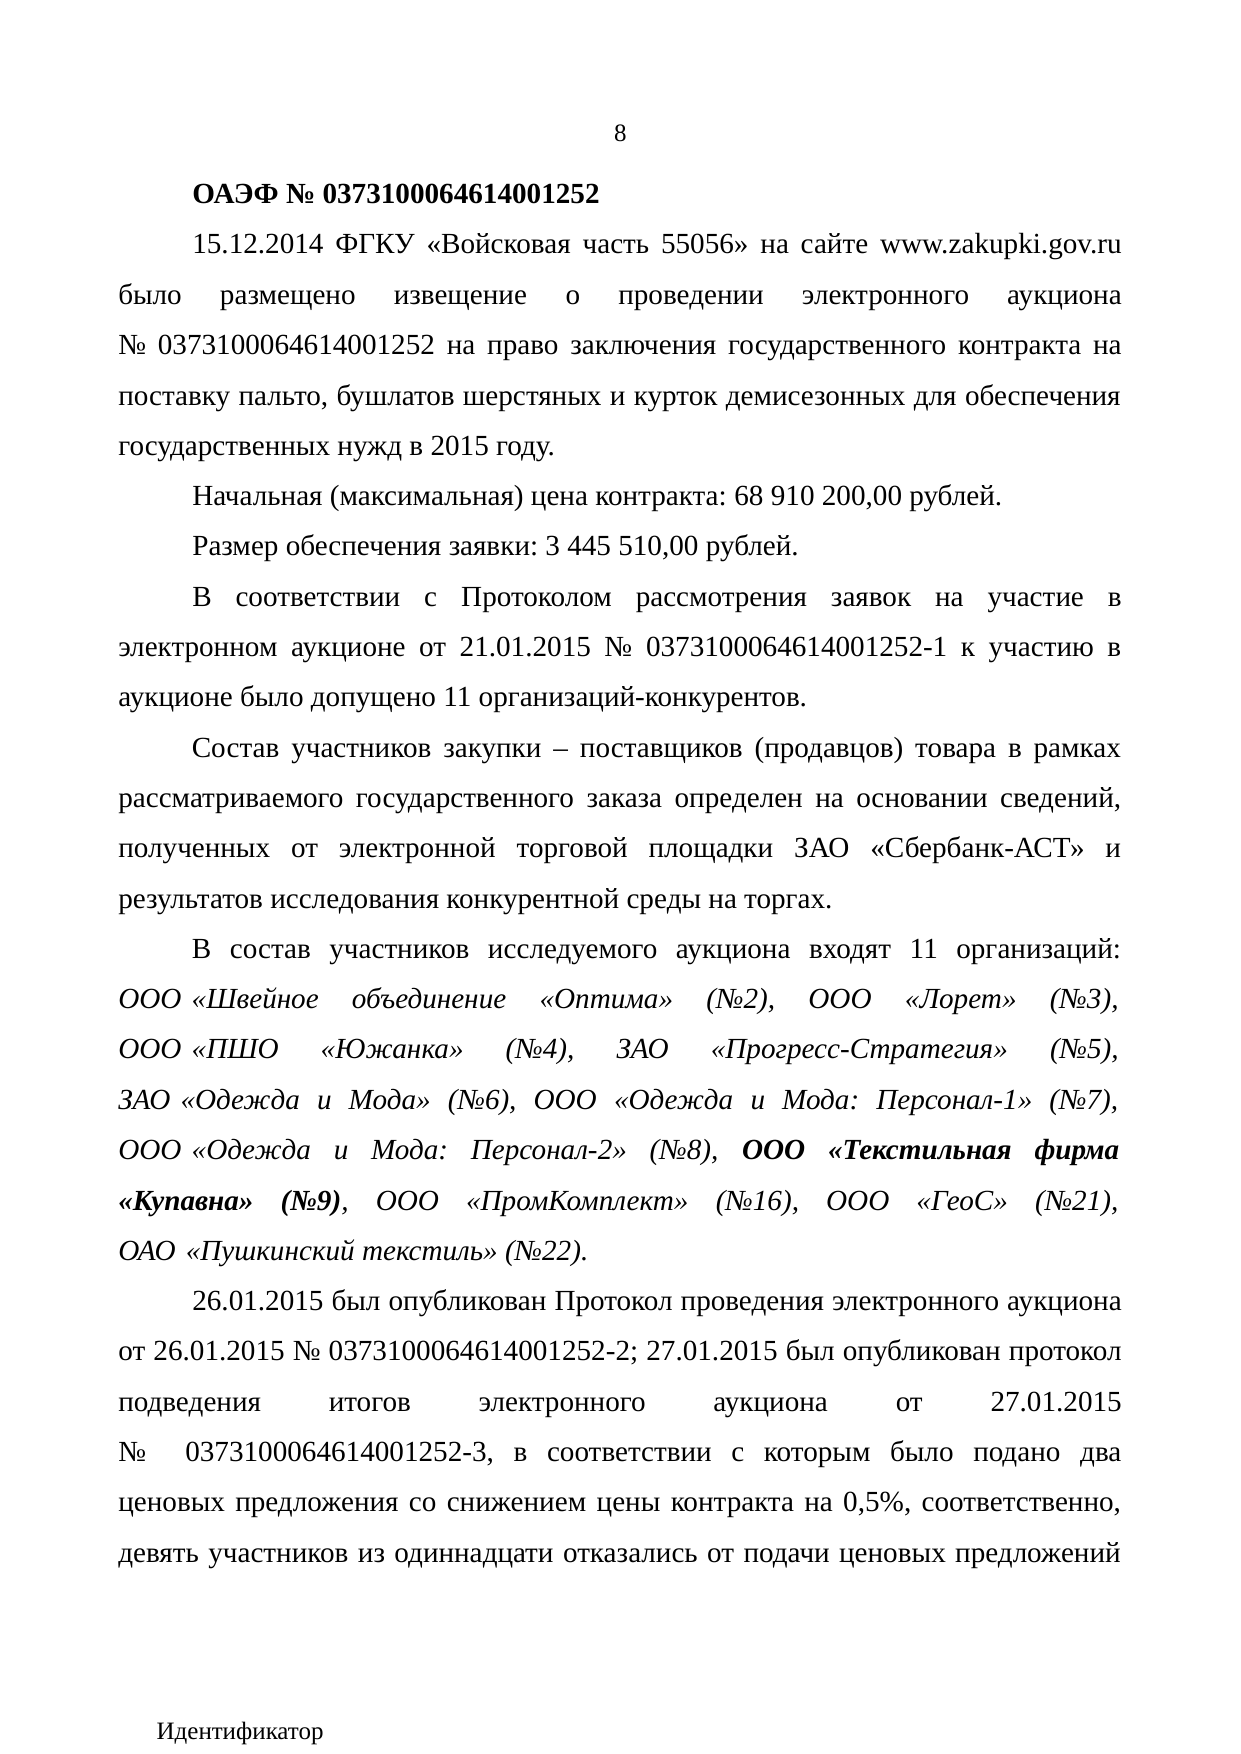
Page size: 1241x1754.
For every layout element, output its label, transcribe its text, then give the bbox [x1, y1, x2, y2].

text 26.01.2015 был опубликован Протокол проведения электронного аукциона от 26.01.2015 № 0373100064614001252-2; 27.01.2015 был опубликован протокол подведения итогов электронного аукциона от 27.01.2015 № 0373100064614001252-3, в соответствии с которым было подано два ценовых предложения со снижением цены контракта на 0,5%, соответственно, девять участников из одиннадцати отказались от подачи ценовых предложений [118, 1283, 1122, 1568]
text Начальная (максимальная) цена контракта: 68 910 200,00 рублей. [118, 478, 1122, 512]
text Состав участников закупки – поставщиков (продавцов) товара в рамках рассматриваемого государственного заказа определен на основании сведений, полученных от электронной торговой площадки ЗАО «Сбербанк-АСТ» и результатов исследования конкурентной среды на торгах. [118, 730, 1122, 914]
text В состав участников исследуемого аукциона входят 11 организаций: ООО «Швейное объединение «Оптима» (№2), ООО «Лорет» (№3), ООО «ПШО «Южанка» (№4), ЗАО «Прогресс-Стратегия» (№5), ЗАО «Одежда и Мода» (№6), ООО «Одежда и Мода: Персонал-1» (№7), ООО «Одежда и Мода: Персонал-2» (№8), ООО «Текстильная фирма «Купавна» (№9), ООО «ПромКомплект» (№16), ООО «ГеоС» (№21), ОАО «Пушкинский текстиль» (№22). [118, 931, 1122, 1266]
text Размер обеспечения заявки: 3 445 510,00 рублей. [118, 528, 1122, 562]
text 15.12.2014 ФГКУ «Войсковая часть 55056» на сайте www.zakupki.gov.ru было размещено извещение о проведении электронного аукциона № 0373100064614001252 на право заключения государственного контракта на поставку пальто, бушлатов шерстяных и курток демисезонных для обеспечения государственных нужд в 2015 году. [118, 227, 1122, 461]
text В соответствии с Протоколом рассмотрения заявок на участие в электронном аукционе от 21.01.2015 № 0373100064614001252-1 к участию в аукционе было допущено 11 организаций-конкурентов. [118, 579, 1122, 713]
text ОАЭФ № 0373100064614001252 [118, 176, 1122, 210]
